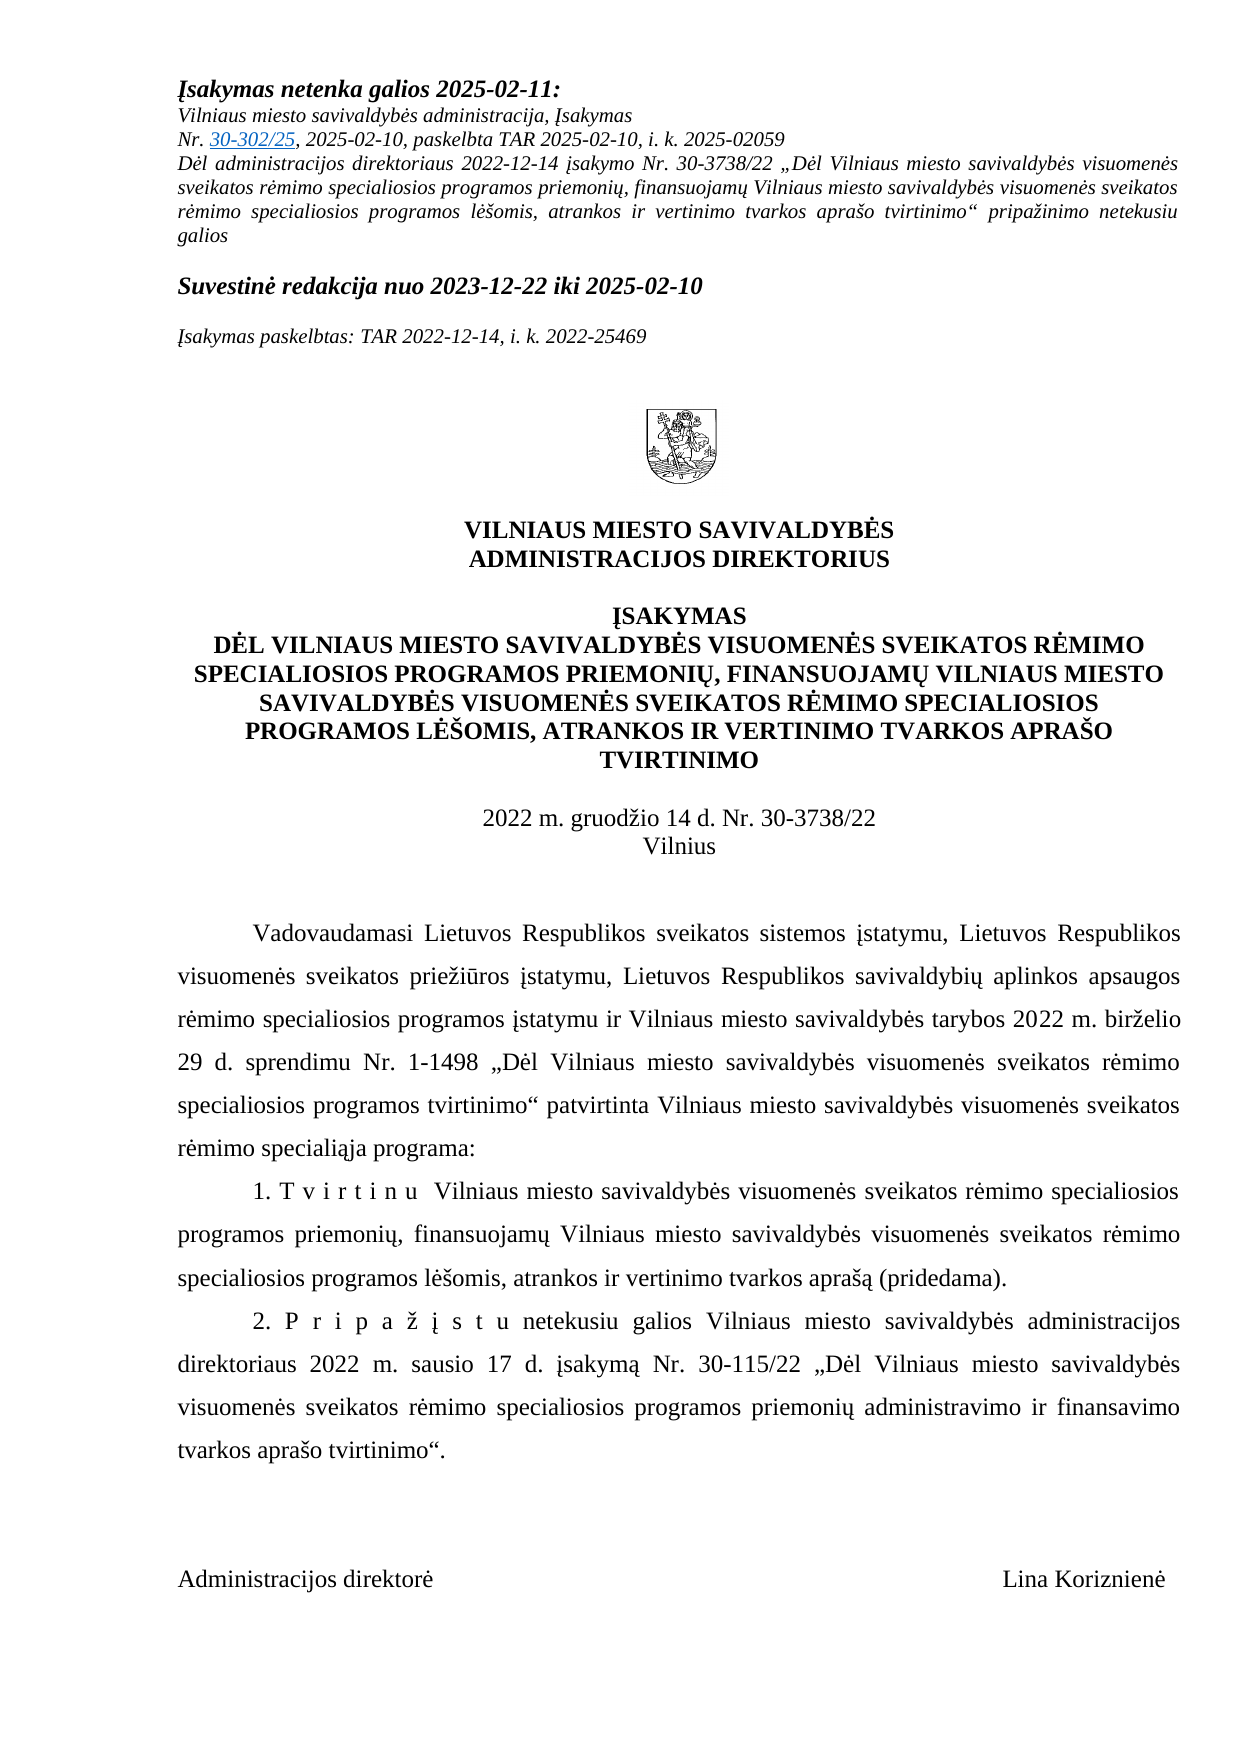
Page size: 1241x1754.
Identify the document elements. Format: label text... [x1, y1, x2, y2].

text ĮSAKYMAS [177, 601, 1181, 630]
text 2. P r i p a ž į s t u netekusiu galios Vilniaus miesto savivaldybės administracijos direktoriaus 2022 m. sausio 17 d. įsakymą Nr. 30-115/22 „Dėl Vilniaus miesto savivaldybės visuomenės sveikatos rėmimo specialiosios programos priemonių administravimo ir finansavimo tvarkos aprašo tvirtinimo“. [177, 1306, 1181, 1464]
text Nr. 30-302/25, 2025-02-10, paskelbta TAR 2025-02-10, i. k. 2025-02059 [177, 127, 1181, 151]
text Vilnius [177, 831, 1181, 860]
text Vilniaus miesto savivaldybės administracija, Įsakymas [177, 103, 1181, 127]
text Administracijos direktorė Lina Koriznienė [177, 1564, 1181, 1593]
text Vadovaudamasi Lietuvos Respublikos sveikatos sistemos įstatymu, Lietuvos Respublikos visuomenės sveikatos priežiūros įstatymu, Lietuvos Respublikos savivaldybių aplinkos apsaugos rėmimo specialiosios programos įstatymu ir Vilniaus miesto savivaldybės tarybos 2022 m. birželio 29 d. sprendimu Nr. 1-1498 „Dėl Vilniaus miesto savivaldybės visuomenės sveikatos rėmimo specialiosios programos tvirtinimo“ patvirtinta Vilniaus miesto savivaldybės visuomenės sveikatos rėmimo specialiąja programa: [177, 918, 1181, 1162]
text Dėl administracijos direktoriaus 2022-12-14 įsakymo Nr. 30-3738/22 „Dėl Vilniaus miesto savivaldybės visuomenės sveikatos rėmimo specialiosios programos priemonių, finansuojamų Vilniaus miesto savivaldybės visuomenės sveikatos rėmimo specialiosios programos lėšomis, atrankos ir vertinimo tvarkos aprašo tvirtinimo“ pripažinimo netekusiu galios [177, 151, 1181, 247]
text VILNIAUS MIESTO SAVIVALDYBĖS [177, 515, 1181, 544]
text DĖL VILNIAUS MIESTO SAVIVALDYBĖS VISUOMENĖS SVEIKATOS RĖMIMO SPECIALIOSIOS PROGRAMOS PRIEMONIŲ, FINANSUOJAMŲ VILNIAUS MIESTO SAVIVALDYBĖS VISUOMENĖS SVEIKATOS RĖMIMO SPECIALIOSIOS PROGRAMOS LĖŠOMIS, ATRANKOS IR VERTINIMO TVARKOS APRAŠO TVIRTINIMO [177, 630, 1181, 774]
text Įsakymas paskelbtas: TAR 2022-12-14, i. k. 2022-25469 [177, 324, 1181, 348]
text Įsakymas netenka galios 2025-02-11: [177, 74, 1181, 103]
text 2022 m. gruodžio 14 d. Nr. 30-3738/22 [177, 803, 1181, 831]
text ADMINISTRACIJOS DIREKTORIUS [177, 544, 1181, 573]
text 1. T v i r t i n u Vilniaus miesto savivaldybės visuomenės sveikatos rėmimo specialiosios programos priemonių, finansuojamų Vilniaus miesto savivaldybės visuomenės sveikatos rėmimo specialiosios programos lėšomis, atrankos ir vertinimo tvarkos aprašą (pridedama). [177, 1176, 1181, 1291]
text Suvestinė redakcija nuo 2023-12-22 iki 2025-02-10 [177, 271, 1181, 300]
